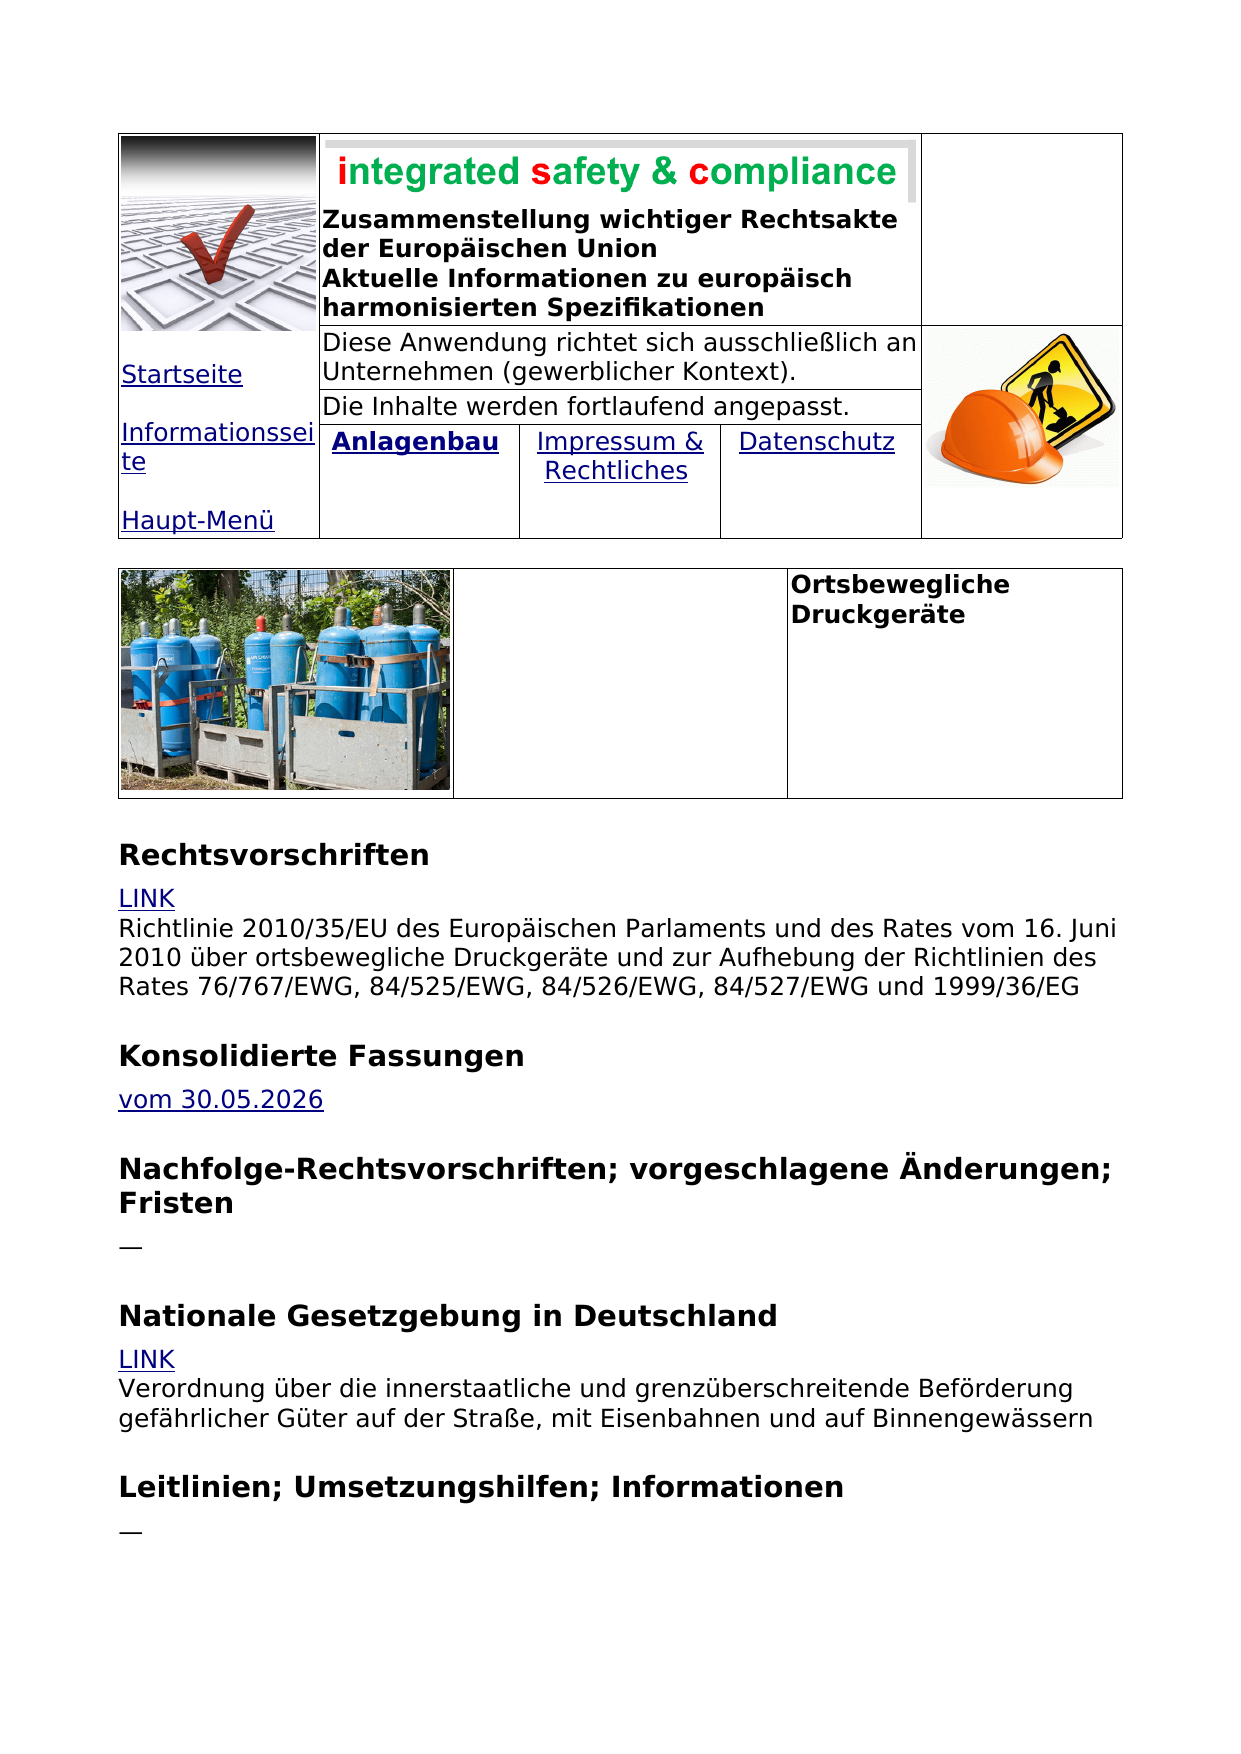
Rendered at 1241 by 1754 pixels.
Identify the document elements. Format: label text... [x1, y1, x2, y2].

picture [924, 328, 1120, 488]
table_header [119, 569, 453, 798]
table_cell [922, 326, 1122, 538]
table_cell Diese Anwendung richtet sich ausschließlich an Unternehmen (gewerblicher Kontext). [320, 326, 921, 389]
table_cell Datenschutz [721, 425, 921, 538]
table_header [922, 134, 1122, 325]
picture [321, 136, 919, 206]
text vom 30.05.2026 [118, 1085, 1122, 1114]
text — [118, 1517, 1122, 1546]
table_header Ortsbewegliche Druckgeräte [788, 569, 1122, 798]
picture [121, 136, 316, 331]
subtitle Nationale Gesetzgebung in Deutschland [118, 1299, 1122, 1333]
table_header [454, 569, 787, 798]
text LINK Verordnung über die innerstaatliche und grenzüberschreitende Beförderung gefährlicher Güter auf der Straße, mit Eisenbahnen und auf Binnengewässern [118, 1346, 1122, 1433]
table_cell Die Inhalte werden fortlaufend angepasst. [320, 390, 921, 424]
table_header Zusammenstellung wichtiger Rechtsakte der Europäischen Union Aktuelle Informationen zu europäisch harmonisierten Spezifikationen [320, 134, 921, 325]
text — [118, 1232, 1122, 1262]
table_cell Anlagenbau [320, 425, 519, 538]
subtitle Nachfolge-Rechtsvorschriften; vorgeschlagene Änderungen; Fristen [118, 1152, 1122, 1220]
subtitle Leitlinien; Umsetzungshilfen; Informationen [118, 1471, 1122, 1504]
table_cell Impressum & Rechtliches [520, 425, 720, 538]
table_header Startseite Informationsseite Haupt-Menü [119, 134, 319, 538]
text LINK Richtlinie 2010/35/EU des Europäischen Parlaments und des Rates vom 16. Juni 2010 über ortsbewegliche Druckgeräte und zur Aufhebung der Richtlinien des Rates 76/767/EWG, 84/525/EWG, 84/526/EWG, 84/527/EWG und 1999/36/EG [118, 885, 1122, 1001]
picture [121, 570, 450, 790]
subtitle Konsolidierte Fassungen [118, 1039, 1122, 1073]
subtitle Rechtsvorschriften [118, 838, 1122, 872]
